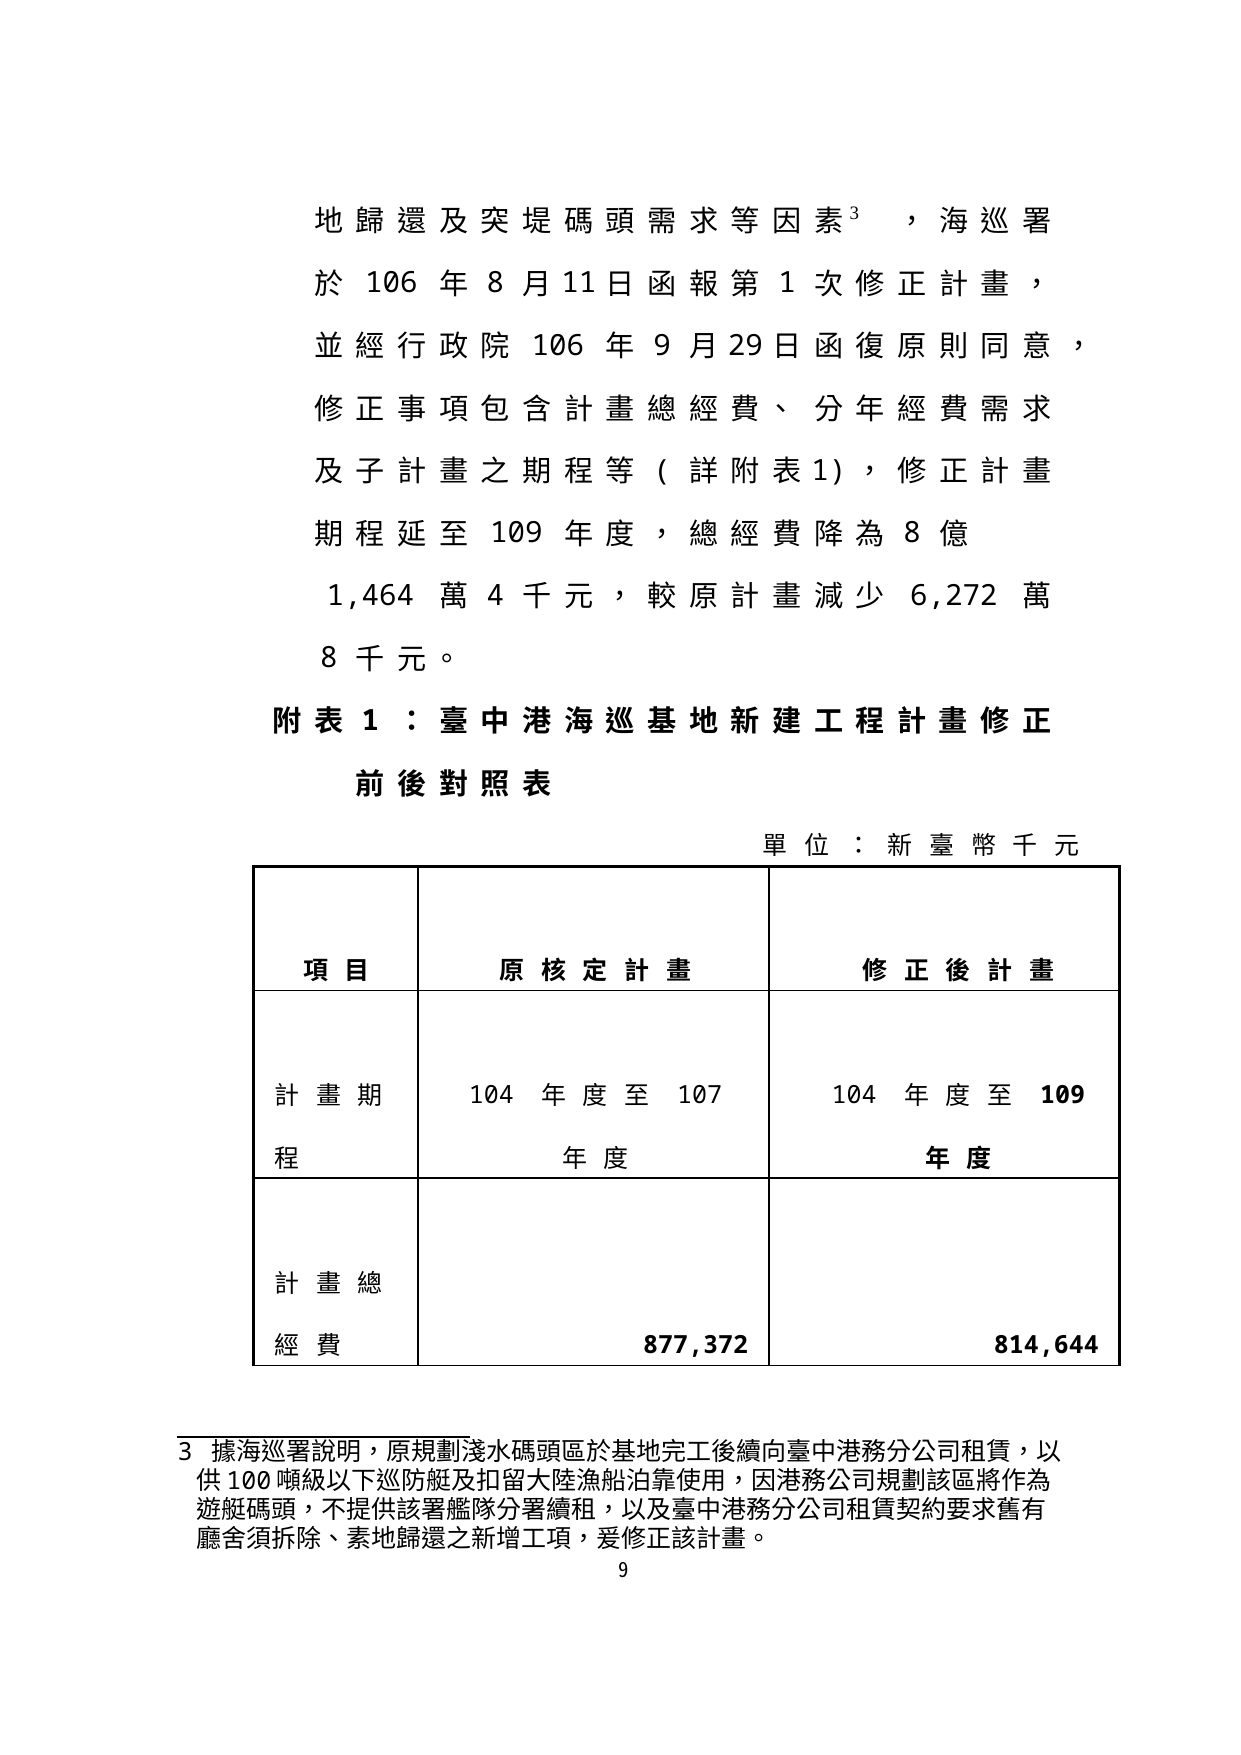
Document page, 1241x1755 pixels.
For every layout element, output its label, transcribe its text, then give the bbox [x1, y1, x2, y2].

table_header 修正後計畫 [770, 868, 1118, 990]
text 本計畫自104年委託設計、監造服務發包，至105年10月始完成碼頭工程決標，致較原計畫延宕近9個月，另因原廳舍素地歸還及突堤碼頭需求等因素，海巡署於106年8月11日函報第1次修正計畫，並經行政院106年9月29日函復原則同意，修正事項包含計畫總經費、分年經費需求及子計畫之期程等(詳附表1)，修正計畫期程延至109年度，總經費降為8億1,464萬4千元，較原計畫減少6,272萬8千元。 [271, 177, 1058, 677]
table_cell 814,644 [770, 1179, 1118, 1365]
table_header 項目 [255, 868, 417, 990]
table_header 原核定計畫 [419, 868, 768, 990]
table_cell 計畫期程 [255, 991, 417, 1177]
text 附表1：臺中港海巡基地新建工程計畫修正前後對照表 [241, 677, 1087, 802]
text 單位：新臺幣千元 [183, 802, 1087, 865]
table_cell 104年度至109年度 [770, 991, 1118, 1177]
text 據海巡署說明，原規劃淺水碼頭區於基地完工後續向臺中港務分公司租賃，以供100噸級以下巡防艇及扣留大陸漁船泊靠使用，因港務公司規劃該區將作為遊艇碼頭，不提供該署艦隊分署續租，以及臺中港務分公司租賃契約要求舊有廳舍須拆除、素地歸還之新增工項，爰修正該計畫。 [177, 1437, 1063, 1554]
table_cell 877,372 [419, 1179, 768, 1365]
table_cell 計畫總經費 [255, 1179, 417, 1365]
table_cell 104年度至107年度 [419, 991, 768, 1177]
